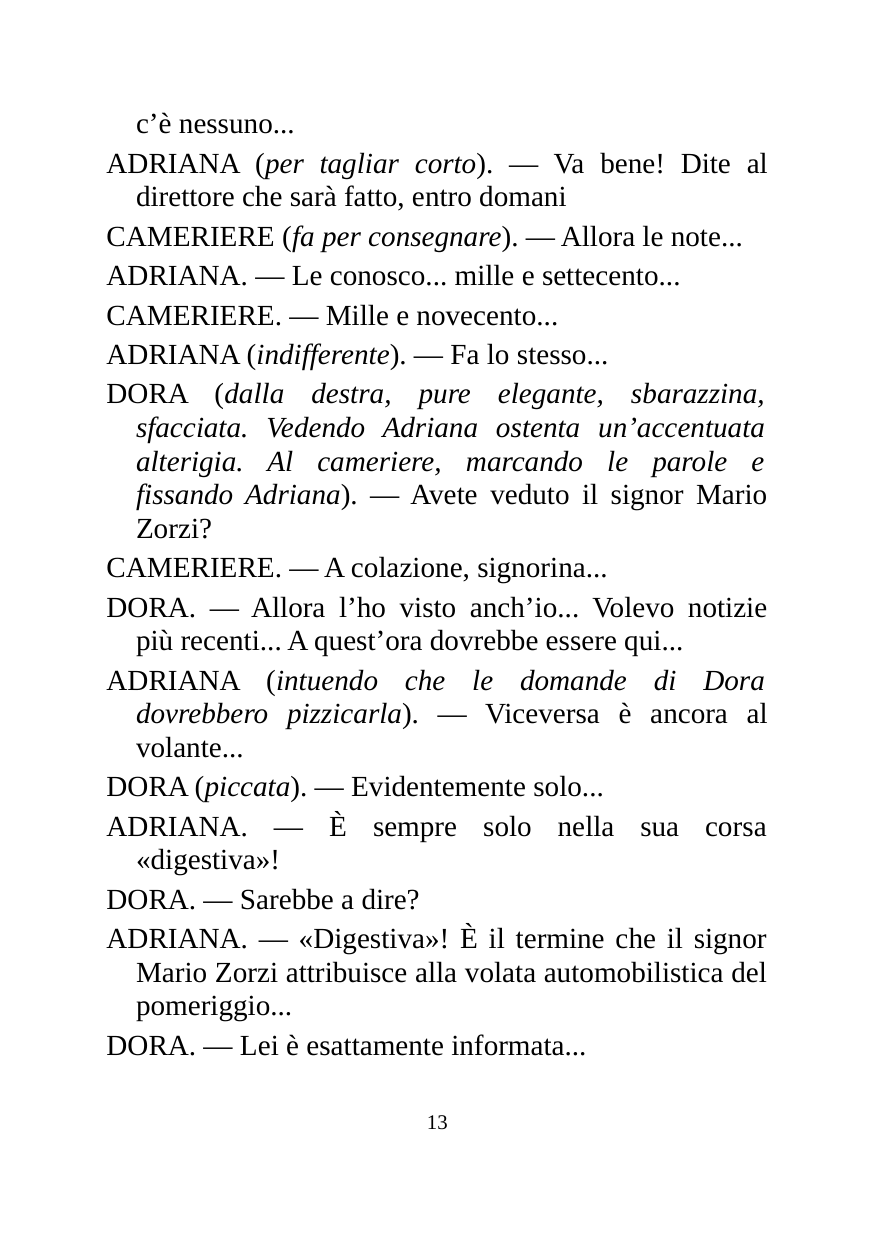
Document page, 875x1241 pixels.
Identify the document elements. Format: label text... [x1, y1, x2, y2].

text DORA. — Sarebbe a dire? [106, 882, 768, 915]
text ADRIANA. — È sempre solo nella sua corsa «digestiva»! [106, 809, 768, 876]
text CAMERIERE. — A colazione, signorina... [106, 550, 768, 584]
text ADRIANA (indifferente). — Fa lo stesso... [106, 337, 768, 371]
text ADRIANA (intuendo che le domande di Dora dovrebbero pizzicarla). — Viceversa è ancora al volante... [106, 663, 768, 763]
text DORA. — Lei è esattamente informata... [106, 1028, 768, 1061]
text DORA. — Allora l’ho visto anch’io... Volevo notizie più recenti... A quest’ora dovrebbe essere qui... [106, 590, 768, 657]
text ADRIANA (per tagliar corto). — Va bene! Dite al direttore che sarà fatto, entro domani [106, 146, 768, 213]
text ADRIANA. — «Digestiva»! È il termine che il signor Mario Zorzi attribuisce alla volata automobilistica del pomeriggio... [106, 921, 768, 1022]
text CAMERIERE (fa per consegnare). — Allora le note... [106, 219, 768, 252]
text c’è nessuno... [106, 106, 768, 140]
text DORA (piccata). — Evidentemente solo... [106, 769, 768, 803]
text CAMERIERE. — Mille e novecento... [106, 298, 768, 331]
text ADRIANA. — Le conosco... mille e settecento... [106, 258, 768, 292]
text DORA (dalla destra, pure elegante, sbarazzina, sfacciata. Vedendo Adriana ostenta un’accentuata alterigia. Al cameriere, marcando le parole e fissando Adriana). — Avete veduto il signor Mario Zorzi? [106, 377, 768, 544]
